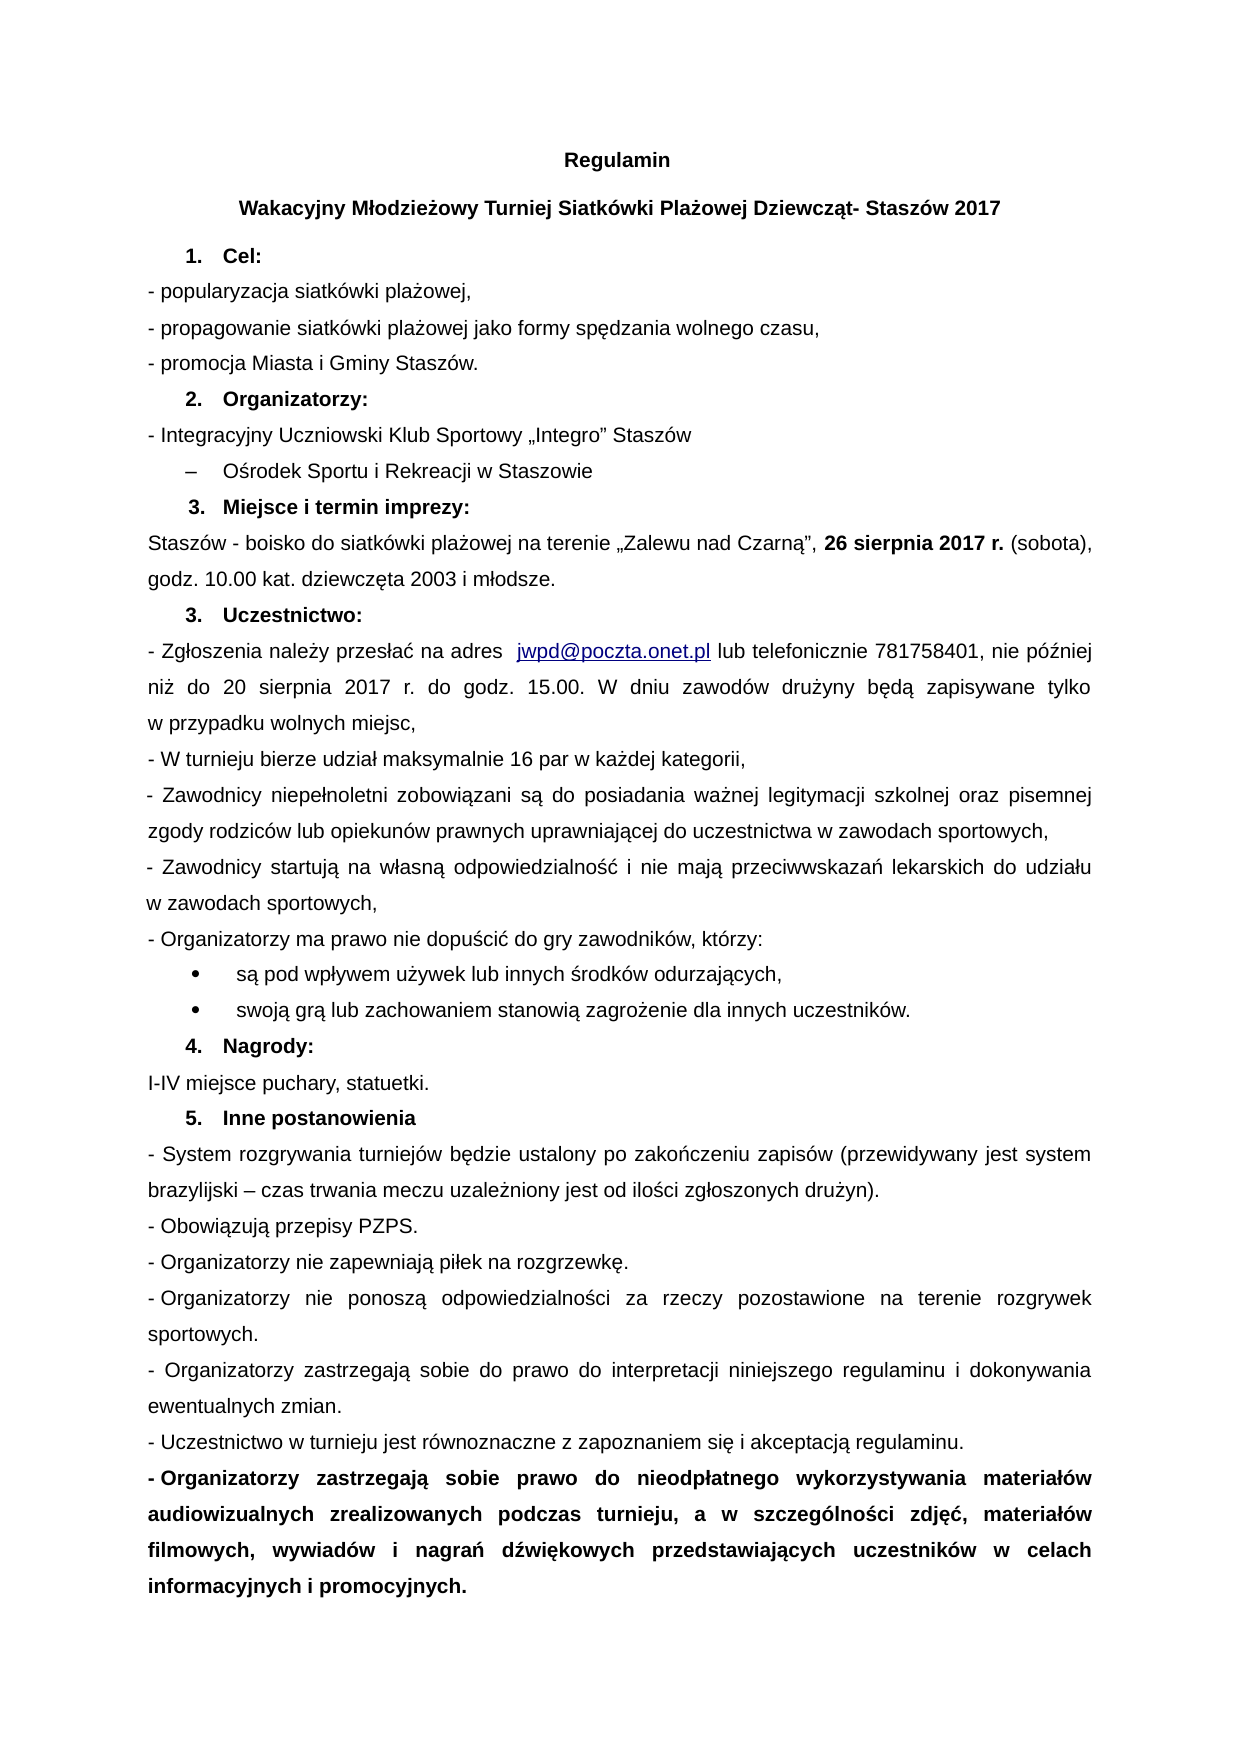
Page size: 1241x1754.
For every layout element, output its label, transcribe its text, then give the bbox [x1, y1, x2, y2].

text - W turnieju bierze udział maksymalnie 16 par w każdej kategorii, [148, 747, 1093, 771]
text - Organizatorzy zastrzegają sobie do prawo do interpretacji niniejszego regulaminu i dokonywania ewentualnych zmian. [148, 1358, 1093, 1418]
list Organizatorzy: [185, 387, 1093, 411]
list Ośrodek Sportu i Rekreacji w Staszowie [185, 459, 1093, 483]
list Uczestnictwo: [185, 603, 1093, 627]
text I-IV miejsce puchary, statuetki. [148, 1070, 1093, 1094]
list - Organizatorzy ma prawo nie dopuścić do gry zawodników, którzy: [148, 926, 1093, 950]
text Staszów - boisko do siatkówki plażowej na terenie „Zalewu nad Czarną”, 26 sierpnia 2017 r. (sobota), godz. 10.00 kat. dziewczęta 2003 i młodsze. [148, 531, 1093, 591]
list - Uczestnictwo w turnieju jest równoznaczne z zapoznaniem się i akceptacją regulaminu. [148, 1430, 1093, 1454]
text - Zgłoszenia należy przesłać na adres jwpd@poczta.onet.pl lub telefonicznie 781758401, nie później niż do 20 sierpnia 2017 r. do godz. 15.00. W dniu zawodów drużyny będą zapisywane tylko w przypadku wolnych miejsc, [148, 639, 1093, 735]
list swoją grą lub zachowaniem stanowią zagrożenie dla innych uczestników. [192, 998, 1093, 1022]
text 3. Miejsce i termin imprezy: [148, 495, 1093, 519]
text - Organizatorzy nie zapewniają piłek na rozgrzewkę. [148, 1250, 1093, 1274]
text - Obowiązują przepisy PZPS. [148, 1214, 1093, 1238]
text - promocja Miasta i Gminy Staszów. [148, 351, 1093, 375]
text - propagowanie siatkówki plażowej jako formy spędzania wolnego czasu, [148, 315, 1093, 339]
text Wakacyjny Młodzieżowy Turniej Siatkówki Plażowej Dziewcząt- Staszów 2017 [148, 196, 1093, 219]
list Cel: [185, 243, 1093, 267]
text - Organizatorzy zastrzegają sobie prawo do nieodpłatnego wykorzystywania materiałów audiowizualnych zrealizowanych podczas turnieju, a w szczególności zdjęć, materiałów filmowych, wywiadów i nagrań dźwiękowych przedstawiających uczestników w celach informacyjnych i promocyjnych. [148, 1466, 1093, 1597]
text - popularyzacja siatkówki plażowej, [148, 279, 1093, 303]
list Inne postanowienia [185, 1106, 1093, 1130]
list są pod wpływem używek lub innych środków odurzających, [192, 962, 1093, 986]
text Regulamin [148, 148, 1093, 172]
text - Zawodnicy niepełnoletni zobowiązani są do posiadania ważnej legitymacji szkolnej oraz pisemnej zgody rodziców lub opiekunów prawnych uprawniającej do uczestnictwa w zawodach sportowych, [146, 783, 1093, 842]
text - System rozgrywania turniejów będzie ustalony po zakończeniu zapisów (przewidywany jest system brazylijski – czas trwania meczu uzależniony jest od ilości zgłoszonych drużyn). [148, 1142, 1093, 1202]
text - Zawodnicy startują na własną odpowiedzialność i nie mają przeciwwskazań lekarskich do udziału w zawodach sportowych, [146, 854, 1093, 914]
list Nagrody: [185, 1034, 1093, 1058]
text - Organizatorzy nie ponoszą odpowiedzialności za rzeczy pozostawione na terenie rozgrywek sportowych. [148, 1286, 1093, 1346]
text - Integracyjny Uczniowski Klub Sportowy „Integro” Staszów [148, 423, 1093, 447]
